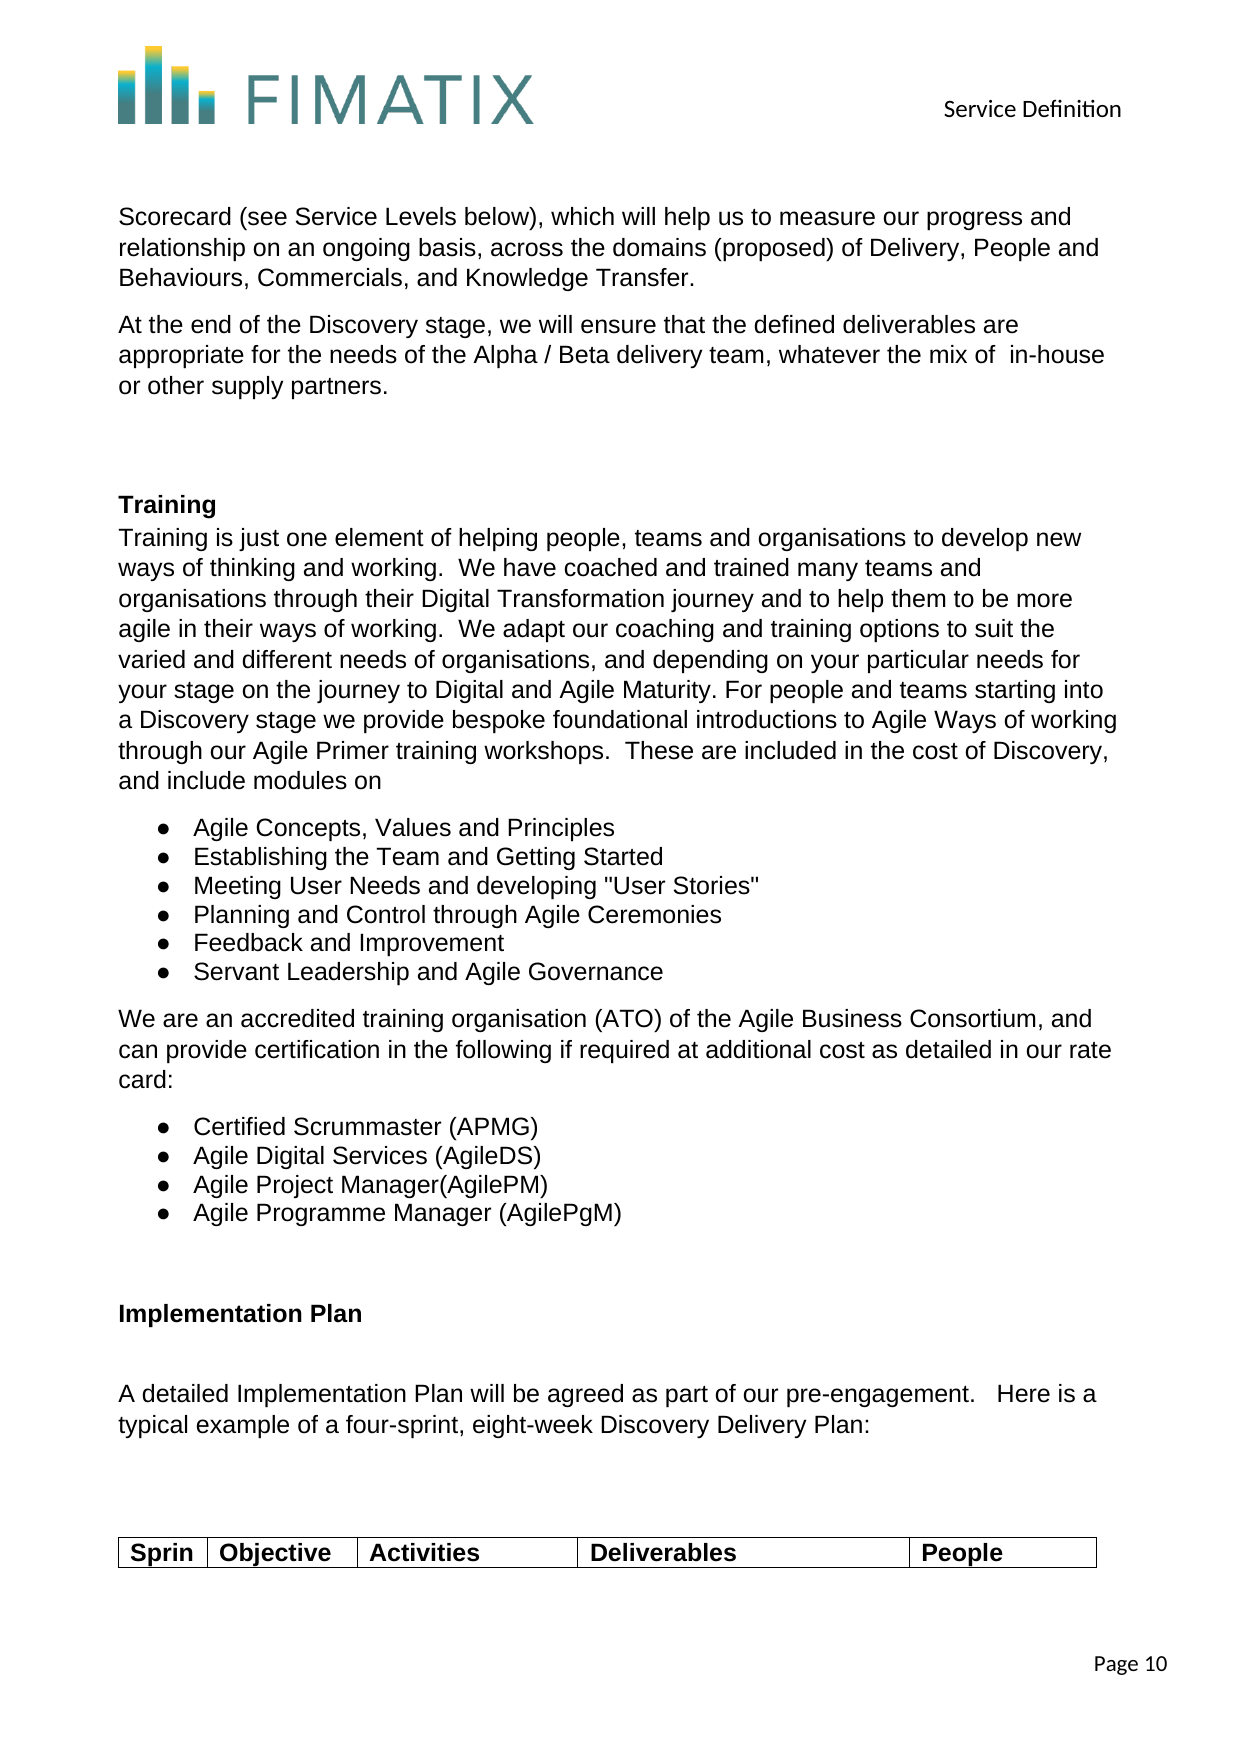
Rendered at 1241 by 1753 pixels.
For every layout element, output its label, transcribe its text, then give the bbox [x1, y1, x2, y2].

text Training is just one element of helping people, teams and organisations to develop new ways of thinking and working. We have coached and trained many teams and organisations through their Digital Transformation journey and to help them to be more agile in their ways of working. We adapt our coaching and training options to suit the varied and different needs of organisations, and depending on your particular needs for your stage on the journey to Digital and Agile Maturity. For people and teams starting into a Discovery stage we provide bespoke foundational introductions to Agile Ways of working through our Agile Primer training workshops. These are included in the cost of Discovery, and include modules on [118, 523, 1122, 795]
list Meeting User Needs and developing "User Stories" [156, 871, 1122, 899]
list Agile Concepts, Values and Principles [156, 813, 1122, 842]
text At the end of the Discovery stage, we will ensure that the defined deliverables are appropriate for the needs of the Alpha / Beta delivery team, whatever the mix of in-house or other supply partners. [118, 310, 1122, 399]
list Feedback and Improvement [156, 928, 1122, 957]
subtitle Training [118, 490, 1122, 519]
table_header Objective [208, 1538, 357, 1567]
table_header Deliverables [578, 1538, 909, 1567]
list Agile Programme Manager (AgilePgM) [156, 1198, 1122, 1227]
table_header Sprin [119, 1538, 207, 1567]
subtitle Implementation Plan [118, 1299, 1122, 1328]
list Agile Digital Services (AgileDS) [156, 1141, 1122, 1169]
text We are an accredited training organisation (ATO) of the Agile Business Consortium, and can provide certification in the following if required at additional cost as detailed in our rate card: [118, 1004, 1122, 1094]
table_header People [910, 1538, 1096, 1567]
list Agile Project Manager(AgilePM) [156, 1169, 1122, 1198]
list Establishing the Team and Getting Started [156, 842, 1122, 871]
text Scorecard (see Service Levels below), which will help us to measure our progress and relationship on an ongoing basis, across the domains (proposed) of Delivery, People and Behaviours, Commercials, and Knowledge Transfer. [118, 202, 1122, 292]
list Planning and Control through Agile Ceremonies [156, 899, 1122, 928]
table_header Activities [358, 1538, 577, 1567]
list Servant Leadership and Agile Governance [156, 957, 1122, 986]
text A detailed Implementation Plan will be agreed as part of our pre-engagement. Here is a typical example of a four-sprint, eight-week Discovery Delivery Plan: [118, 1379, 1122, 1438]
list Certified Scrummaster (APMG) [156, 1112, 1122, 1141]
